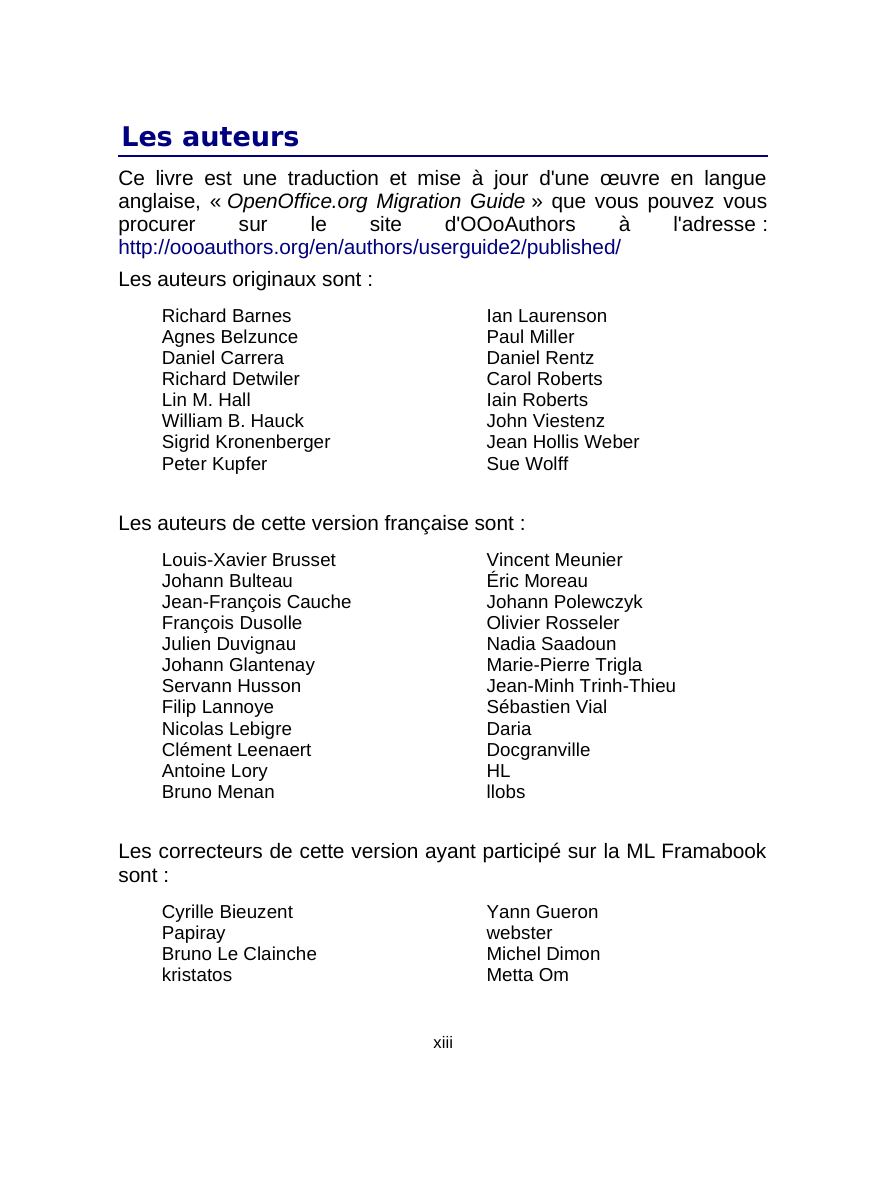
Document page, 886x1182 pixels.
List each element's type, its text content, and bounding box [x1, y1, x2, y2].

table_header Richard Barnes Agnes Belzunce Daniel Carrera Richard Detwiler Lin M. Hall William B. Hauck Sigrid Kronenberger Peter Kupfer [118, 300, 443, 480]
list Les auteurs originaux sont : [118, 268, 768, 291]
list Les correcteurs de cette version ayant participé sur la ML Framabook sont : [118, 840, 768, 886]
list Les auteurs de cette version française sont : [118, 512, 768, 535]
table_header Cyrille Bieuzent Papiray Bruno Le Clainche kristatos [118, 895, 443, 1002]
table_header Ian Laurenson Paul Miller Daniel Rentz Carol Roberts Iain Roberts John Viestenz Jean Hollis Weber Sue Wolff [443, 300, 768, 480]
list Ce livre est une traduction et mise à jour d'une œuvre en langue anglaise, « OpenOffice.org Migration Guide » que vous pouvez vous procurer sur le site d'OOoAuthors à l'adresse : http://oooauthors.org/en/authors/userguide2/published/ [118, 166, 768, 259]
subtitle Les auteurs [118, 118, 768, 155]
table_header Yann Gueron webster Michel Dimon Metta Om [443, 895, 768, 1002]
table_header Louis-Xavier Brusset Johann Bulteau Jean-François Cauche François Dusolle Julien Duvignau Johann Glantenay Servann Husson Filip Lannoye Nicolas Lebigre Clément Leenaert Antoine Lory Bruno Menan [118, 544, 443, 808]
table_header Vincent Meunier Éric Moreau Johann Polewczyk Olivier Rosseler Nadia Saadoun Marie-Pierre Trigla Jean-Minh Trinh-Thieu Sébastien Vial Daria Docgranville HL llobs [443, 544, 768, 808]
